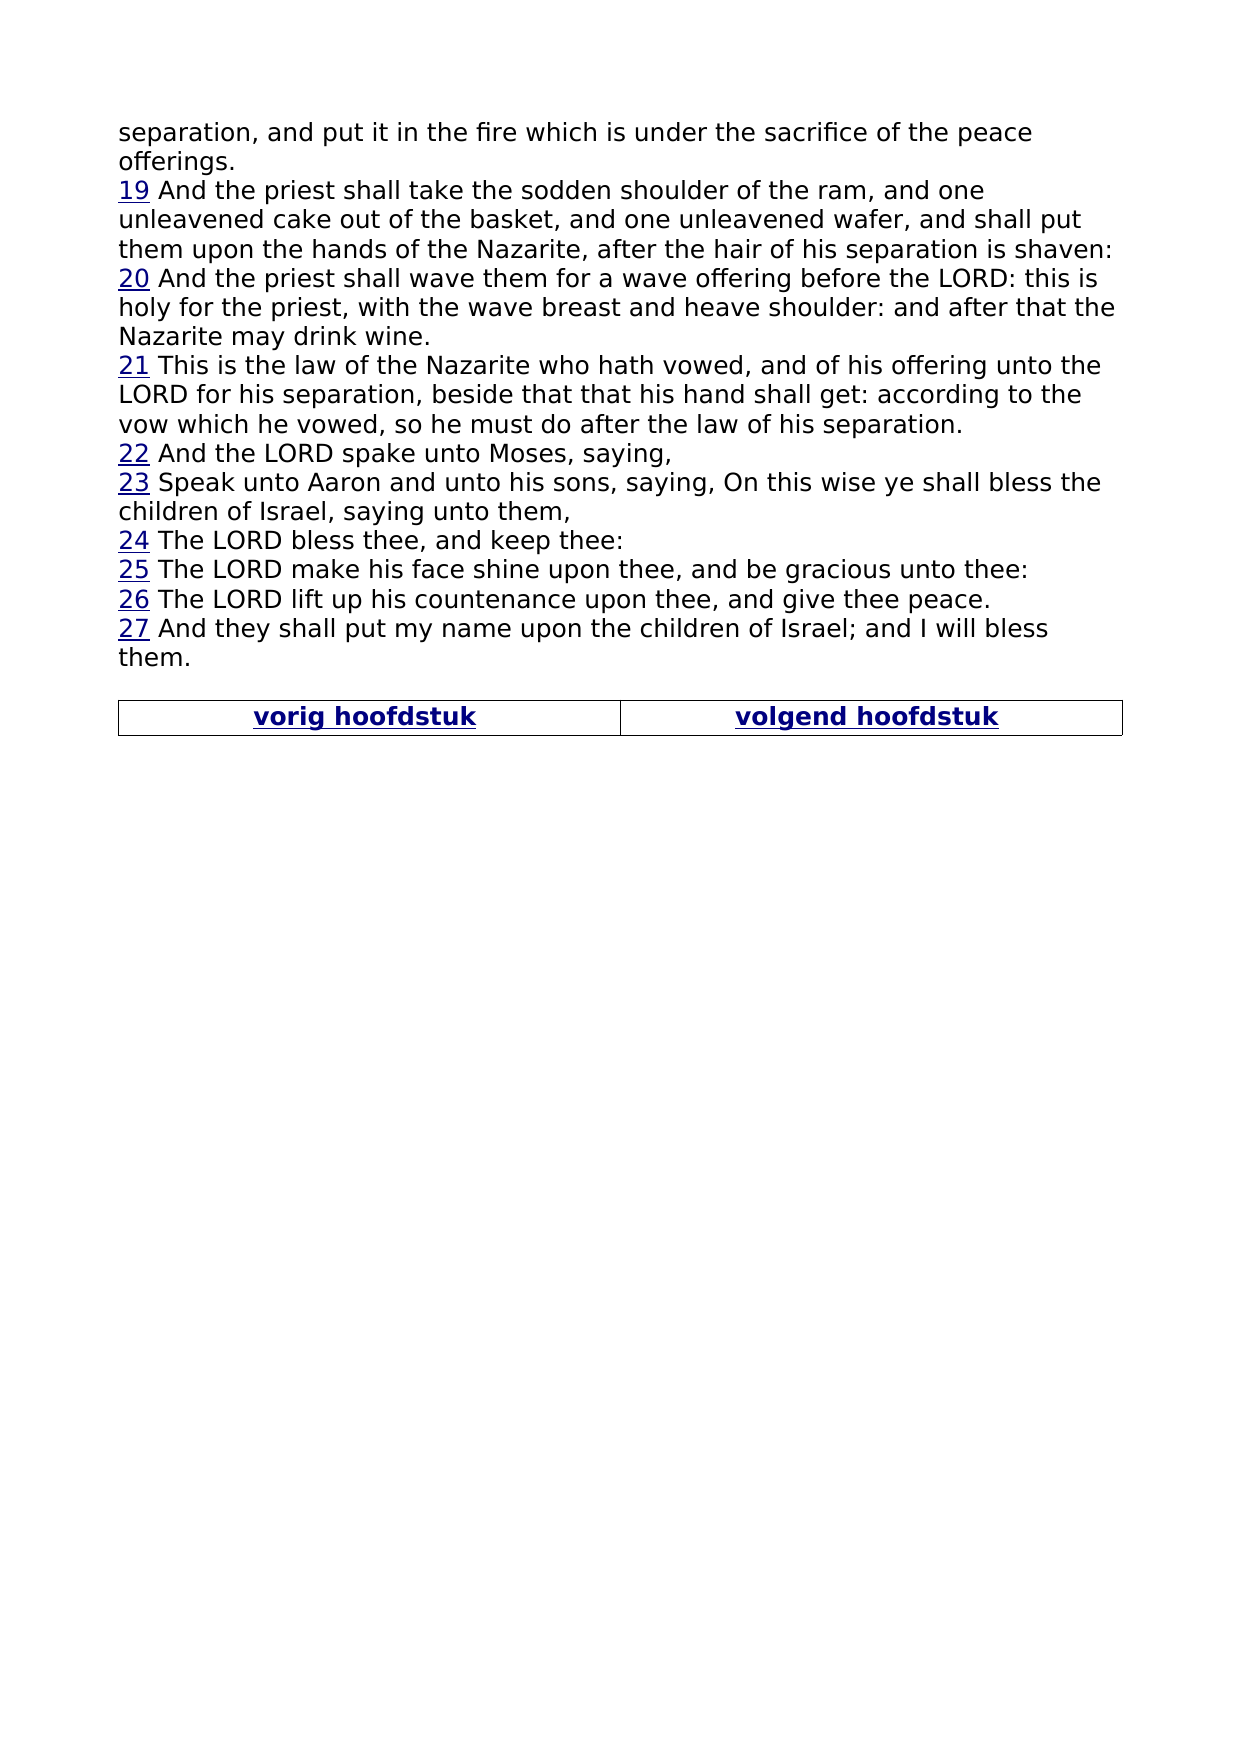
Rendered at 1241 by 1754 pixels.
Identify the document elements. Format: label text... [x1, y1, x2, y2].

table_header volgend hoofdstuk [621, 701, 1122, 735]
table_header vorig hoofdstuk [119, 701, 620, 735]
text separation, and put it in the fire which is under the sacrifice of the peace offerings. 19 And the priest shall take the sodden shoulder of the ram, and one unleavened cake out of the basket, and one unleavened wafer, and shall put them upon the hands of the Nazarite, after the hair of his separation is shaven: 20 And the priest shall wave them for a wave offering before the LORD: this is holy for the priest, with the wave breast and heave shoulder: and after that the Nazarite may drink wine. 21 This is the law of the Nazarite who hath vowed, and of his offering unto the LORD for his separation, beside that that his hand shall get: according to the vow which he vowed, so he must do after the law of his separation. 22 And the LORD spake unto Moses, saying, 23 Speak unto Aaron and unto his sons, saying, On this wise ye shall bless the children of Israel, saying unto them, 24 The LORD bless thee, and keep thee: 25 The LORD make his face shine upon thee, and be gracious unto thee: 26 The LORD lift up his countenance upon thee, and give thee peace. 27 And they shall put my name upon the children of Israel; and I will bless them. [118, 118, 1122, 672]
